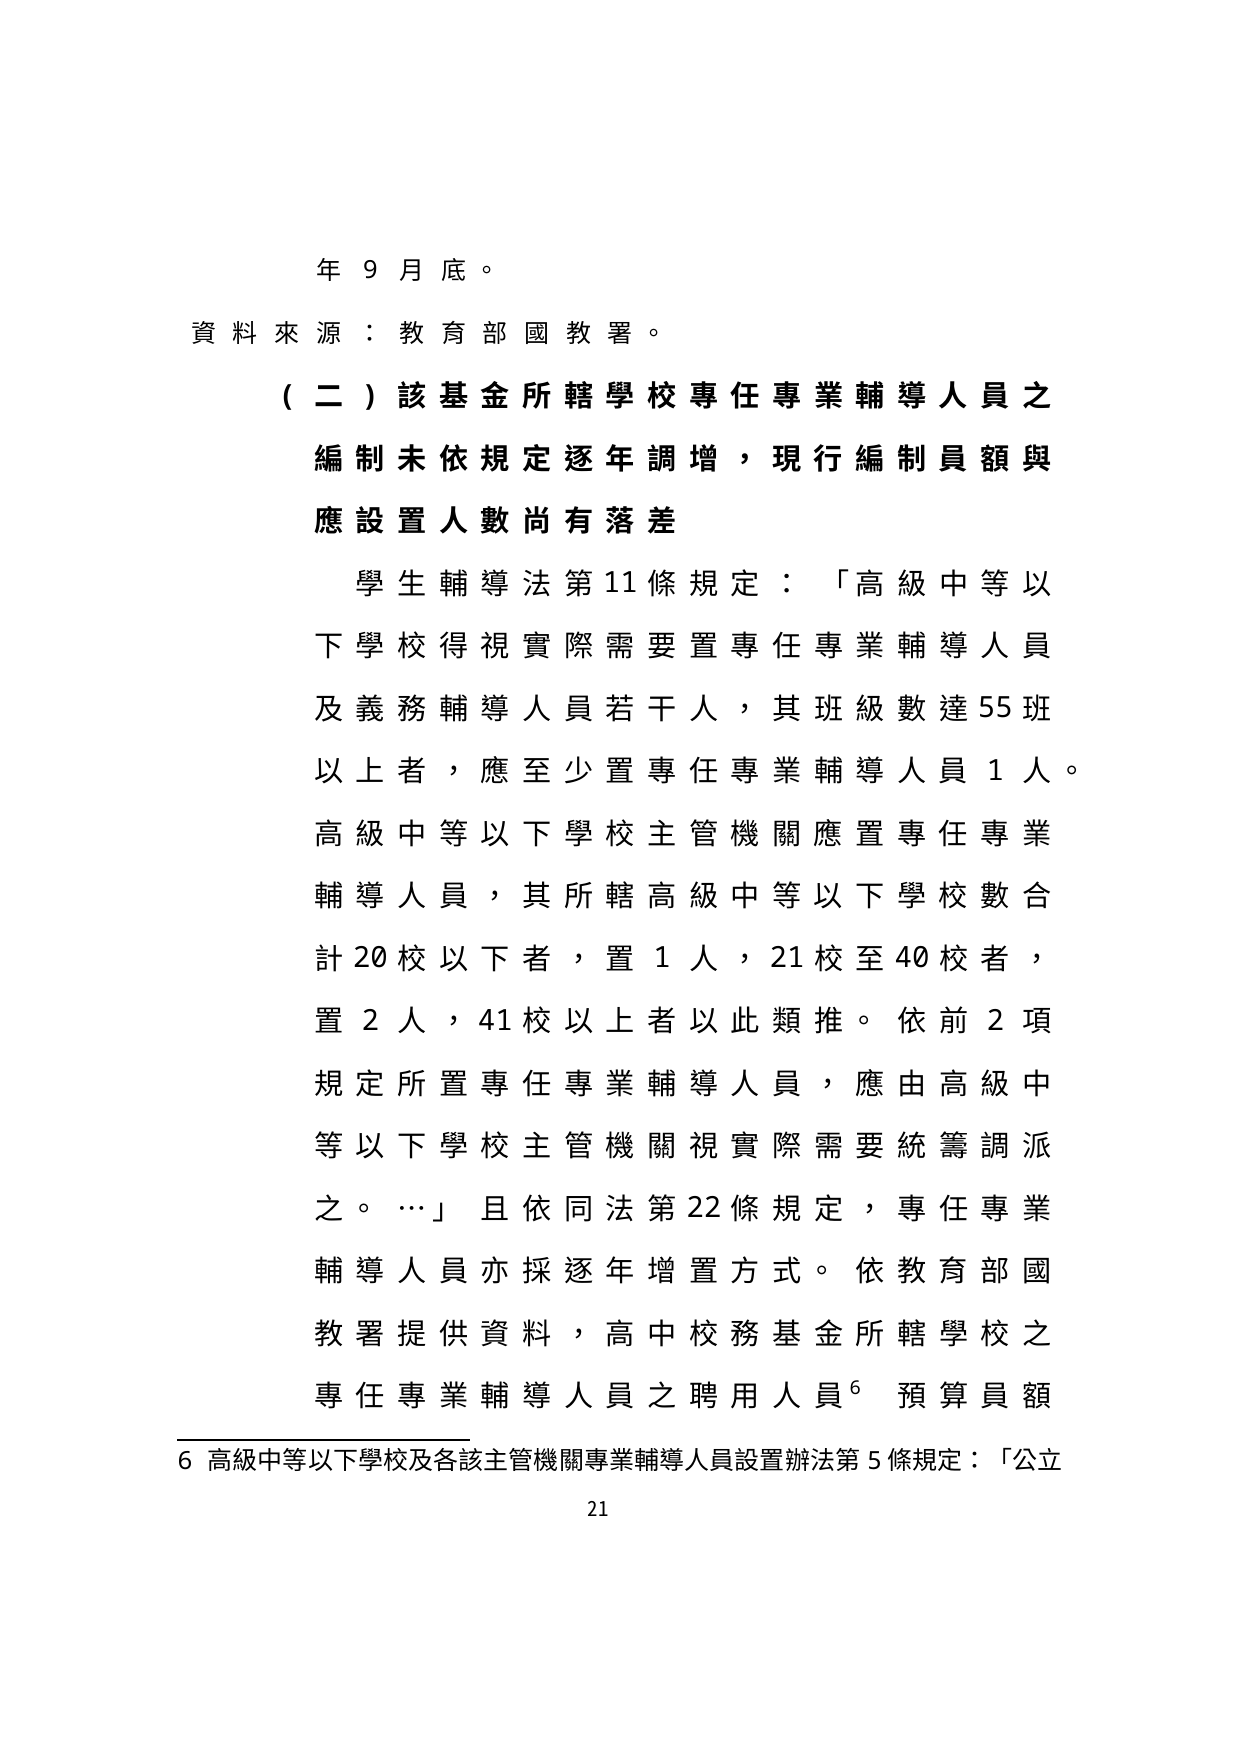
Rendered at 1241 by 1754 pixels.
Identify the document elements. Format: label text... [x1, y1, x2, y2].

text 年9月底。 [183, 227, 1058, 290]
text 學生輔導法第11條規定：「高級中等以下學校得視實際需要置專任專業輔導人員及義務輔導人員若干人，其班級數達55班以上者，應至少置專任專業輔導人員1人。高級中等以下學校主管機關應置專任專業輔導人員，其所轄高級中等以下學校數合計20校以下者，置1人，21校至40校者，置2人，41校以上者以此類推。依前2項規定所置專任專業輔導人員，應由高級中等以下學校主管機關視實際需要統籌調派之。…」且依同法第22條規定，專任專業輔導人員亦採逐年增置方式。依教育部國教署提供資料，高中校務基金所轄學校之專任專業輔導人員之聘用人員預算員額於107年10月始獲行政院同意核增26人，故先以班級數達55班以上之學校、承辦教育部學生輔導諮商中心總召及分區中心業務之國立高級中等學校，優先設置專任專業輔導人員，自107學年度起編制員額為25人，迄110學年度均維持相同員額。揆107學年度至110學年度實際進用人數分別僅介於23人至24人間(詳表1)，各學年度均尚有1至2人差額，詢據教育部國教署表示，差額發生原因主要係草屯商工班級數已降至55班以下，該校專任專業輔導人員遇缺不補，另有部分學校之缺額尚需辦理公開徵選之故。查高中校務基金所轄學校之專任專業輔導人員110學年度應置人數為35人，與現行25人之編制員額顯有落差，且107學年度起均未依學生輔導法規定逐年增置，恐影響部分學校輔導能量，不利於提供學生完善輔導資源，亦難達成健全三級輔導機制之政策目標。 [271, 540, 1058, 1415]
text 資料來源：教育部國教署。 [183, 290, 1058, 352]
text 高級中等以下學校及各該主管機關專業輔導人員設置辦法第5條規定：「公立 [177, 1441, 1063, 1477]
text (二)該基金所轄學校專任專業輔導人員之編制未依規定逐年調增，現行編制員額與應設置人數尚有落差 [242, 352, 1058, 540]
